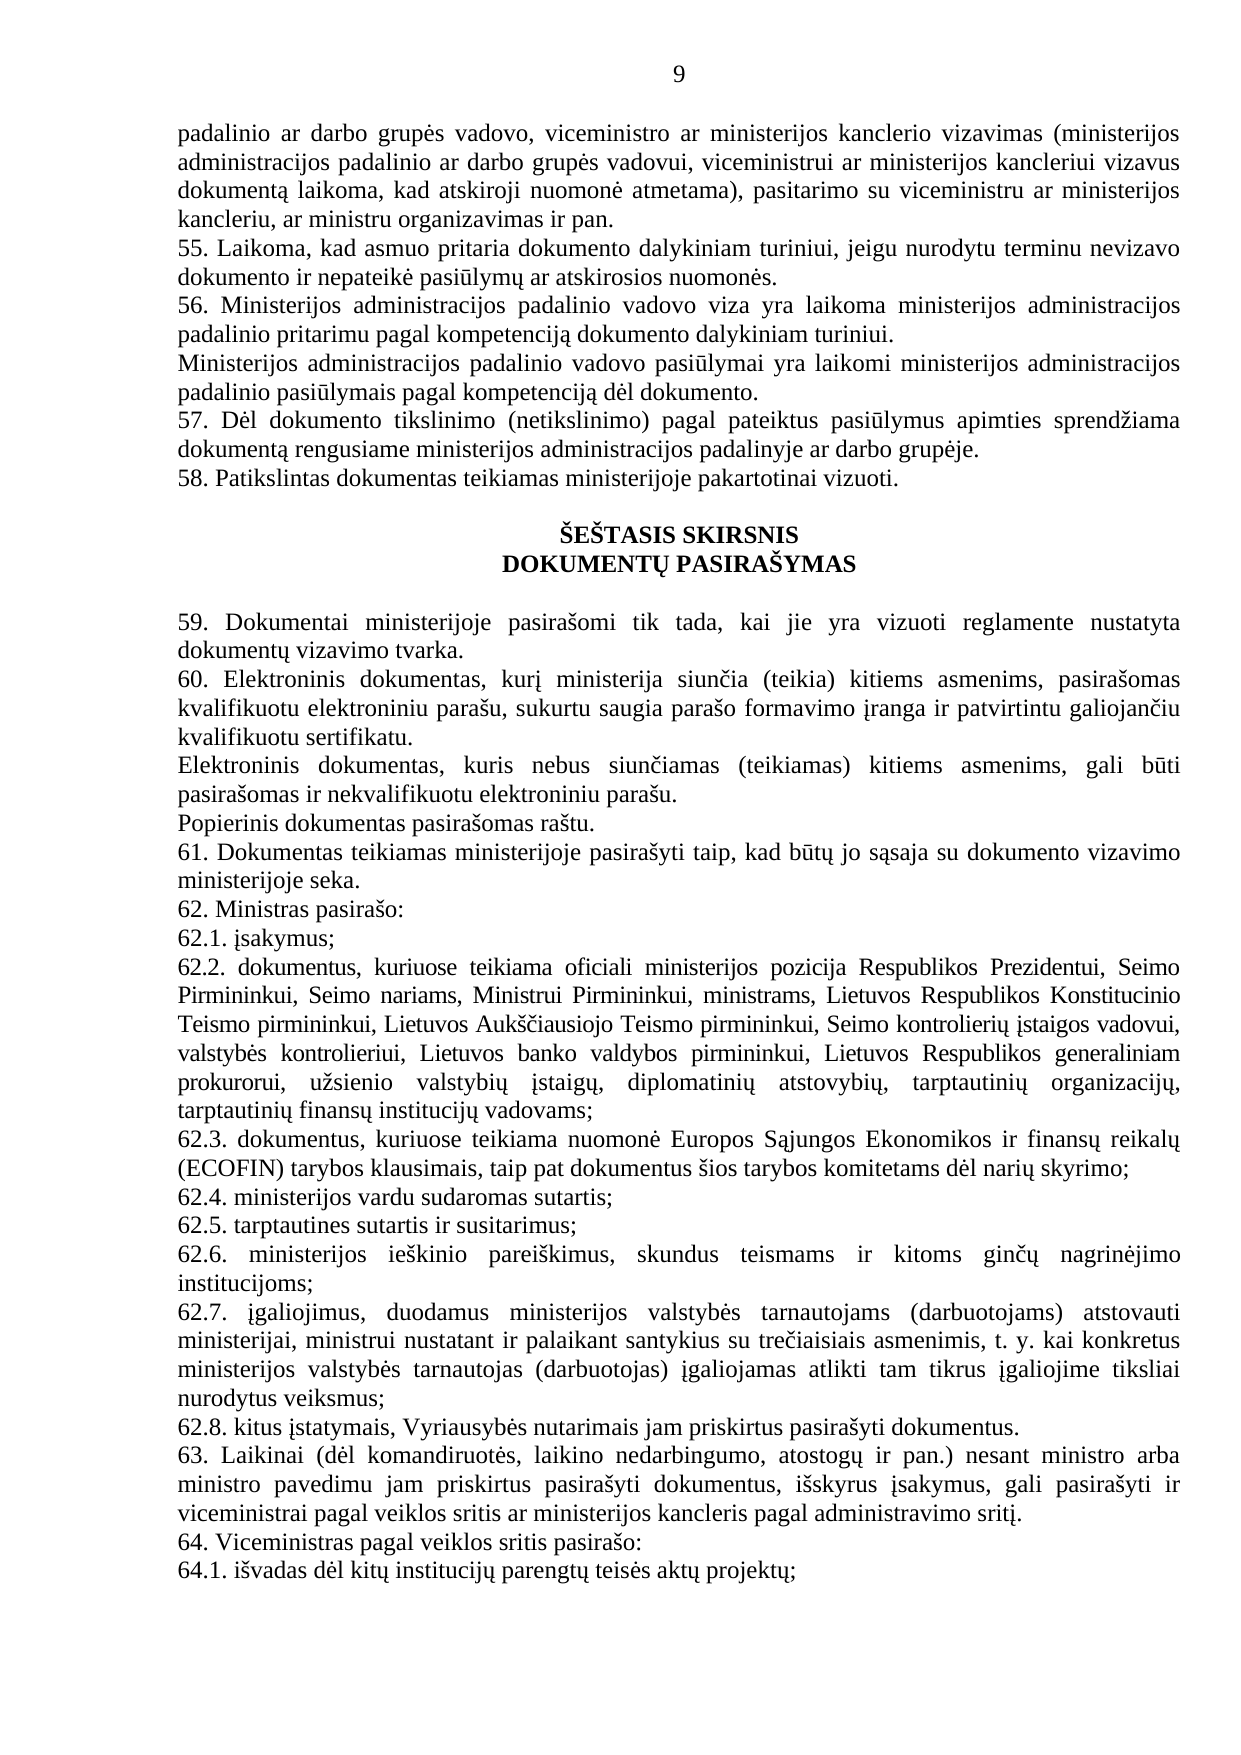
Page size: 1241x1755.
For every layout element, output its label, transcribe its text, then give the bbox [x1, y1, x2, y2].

text ŠEŠTASIS SKIRSNIS [177, 521, 1181, 549]
text 57. Dėl dokumento tikslinimo (netikslinimo) pagal pateiktus pasiūlymus apimties sprendžiama dokumentą rengusiame ministerijos administracijos padalinyje ar darbo grupėje. [177, 406, 1181, 463]
text 62.3. dokumentus, kuriuose teikiama nuomonė Europos Sąjungos Ekonomikos ir finansų reikalų (ECOFIN) tarybos klausimais, taip pat dokumentus šios tarybos komitetams dėl narių skyrimo; [177, 1124, 1181, 1182]
text Popierinis dokumentas pasirašomas raštu. [177, 808, 1181, 837]
text 62.4. ministerijos vardu sudaromas sutartis; [177, 1182, 1181, 1211]
text 62. Ministras pasirašo: [177, 894, 1181, 923]
text 62.8. kitus įstatymais, Vyriausybės nutarimais jam priskirtus pasirašyti dokumentus. [177, 1412, 1181, 1441]
text Elektroninis dokumentas, kuris nebus siunčiamas (teikiamas) kitiems asmenims, gali būti pasirašomas ir nekvalifikuotu elektroniniu parašu. [177, 751, 1181, 808]
text 64.1. išvadas dėl kitų institucijų parengtų teisės aktų projektų; [177, 1556, 1181, 1584]
text 58. Patikslintas dokumentas teikiamas ministerijoje pakartotinai vizuoti. [177, 463, 1181, 492]
text 62.5. tarptautines sutartis ir susitarimus; [177, 1211, 1181, 1239]
text 62.2. dokumentus, kuriuose teikiama oficiali ministerijos pozicija Respublikos Prezidentui, Seimo Pirmininkui, Seimo nariams, Ministrui Pirmininkui, ministrams, Lietuvos Respublikos Konstitucinio Teismo pirmininkui, Lietuvos Aukščiausiojo Teismo pirmininkui, Seimo kontrolierių įstaigos vadovui, valstybės kontrolieriui, Lietuvos banko valdybos pirmininkui, Lietuvos Respublikos generaliniam prokurorui, užsienio valstybių įstaigų, diplomatinių atstovybių, tarptautinių organizacijų, tarptautinių finansų institucijų vadovams; [177, 952, 1181, 1124]
text 62.7. įgaliojimus, duodamus ministerijos valstybės tarnautojams (darbuotojams) atstovauti ministerijai, ministrui nustatant ir palaikant santykius su trečiaisiais asmenimis, t. y. kai konkretus ministerijos valstybės tarnautojas (darbuotojas) įgaliojamas atlikti tam tikrus įgaliojime tiksliai nurodytus veiksmus; [177, 1297, 1181, 1412]
text 60. Elektroninis dokumentas, kurį ministerija siunčia (teikia) kitiems asmenims, pasirašomas kvalifikuotu elektroniniu parašu, sukurtu saugia parašo formavimo įranga ir patvirtintu galiojančiu kvalifikuotu sertifikatu. [177, 664, 1181, 751]
text Ministerijos administracijos padalinio vadovo pasiūlymai yra laikomi ministerijos administracijos padalinio pasiūlymais pagal kompetenciją dėl dokumento. [177, 348, 1181, 406]
text 64. Viceministras pagal veiklos sritis pasirašo: [177, 1527, 1181, 1556]
text 63. Laikinai (dėl komandiruotės, laikino nedarbingumo, atostogų ir pan.) nesant ministro arba ministro pavedimu jam priskirtus pasirašyti dokumentus, išskyrus įsakymus, gali pasirašyti ir viceministrai pagal veiklos sritis ar ministerijos kancleris pagal administravimo sritį. [177, 1441, 1181, 1527]
text DOKUMENTŲ PASIRAŠYMAS [177, 549, 1181, 578]
text 62.1. įsakymus; [177, 923, 1181, 952]
text padalinio ar darbo grupės vadovo, viceministro ar ministerijos kanclerio vizavimas (ministerijos administracijos padalinio ar darbo grupės vadovui, viceministrui ar ministerijos kancleriui vizavus dokumentą laikoma, kad atskiroji nuomonė atmetama), pasitarimo su viceministru ar ministerijos kancleriu, ar ministru organizavimas ir pan. [177, 118, 1181, 233]
text 55. Laikoma, kad asmuo pritaria dokumento dalykiniam turiniui, jeigu nurodytu terminu nevizavo dokumento ir nepateikė pasiūlymų ar atskirosios nuomonės. [177, 233, 1181, 291]
text 61. Dokumentas teikiamas ministerijoje pasirašyti taip, kad būtų jo sąsaja su dokumento vizavimo ministerijoje seka. [177, 837, 1181, 894]
text 59. Dokumentai ministerijoje pasirašomi tik tada, kai jie yra vizuoti reglamente nustatyta dokumentų vizavimo tvarka. [177, 607, 1181, 664]
text 62.6. ministerijos ieškinio pareiškimus, skundus teismams ir kitoms ginčų nagrinėjimo institucijoms; [177, 1239, 1181, 1297]
text 56. Ministerijos administracijos padalinio vadovo viza yra laikoma ministerijos administracijos padalinio pritarimu pagal kompetenciją dokumento dalykiniam turiniui. [177, 291, 1181, 348]
